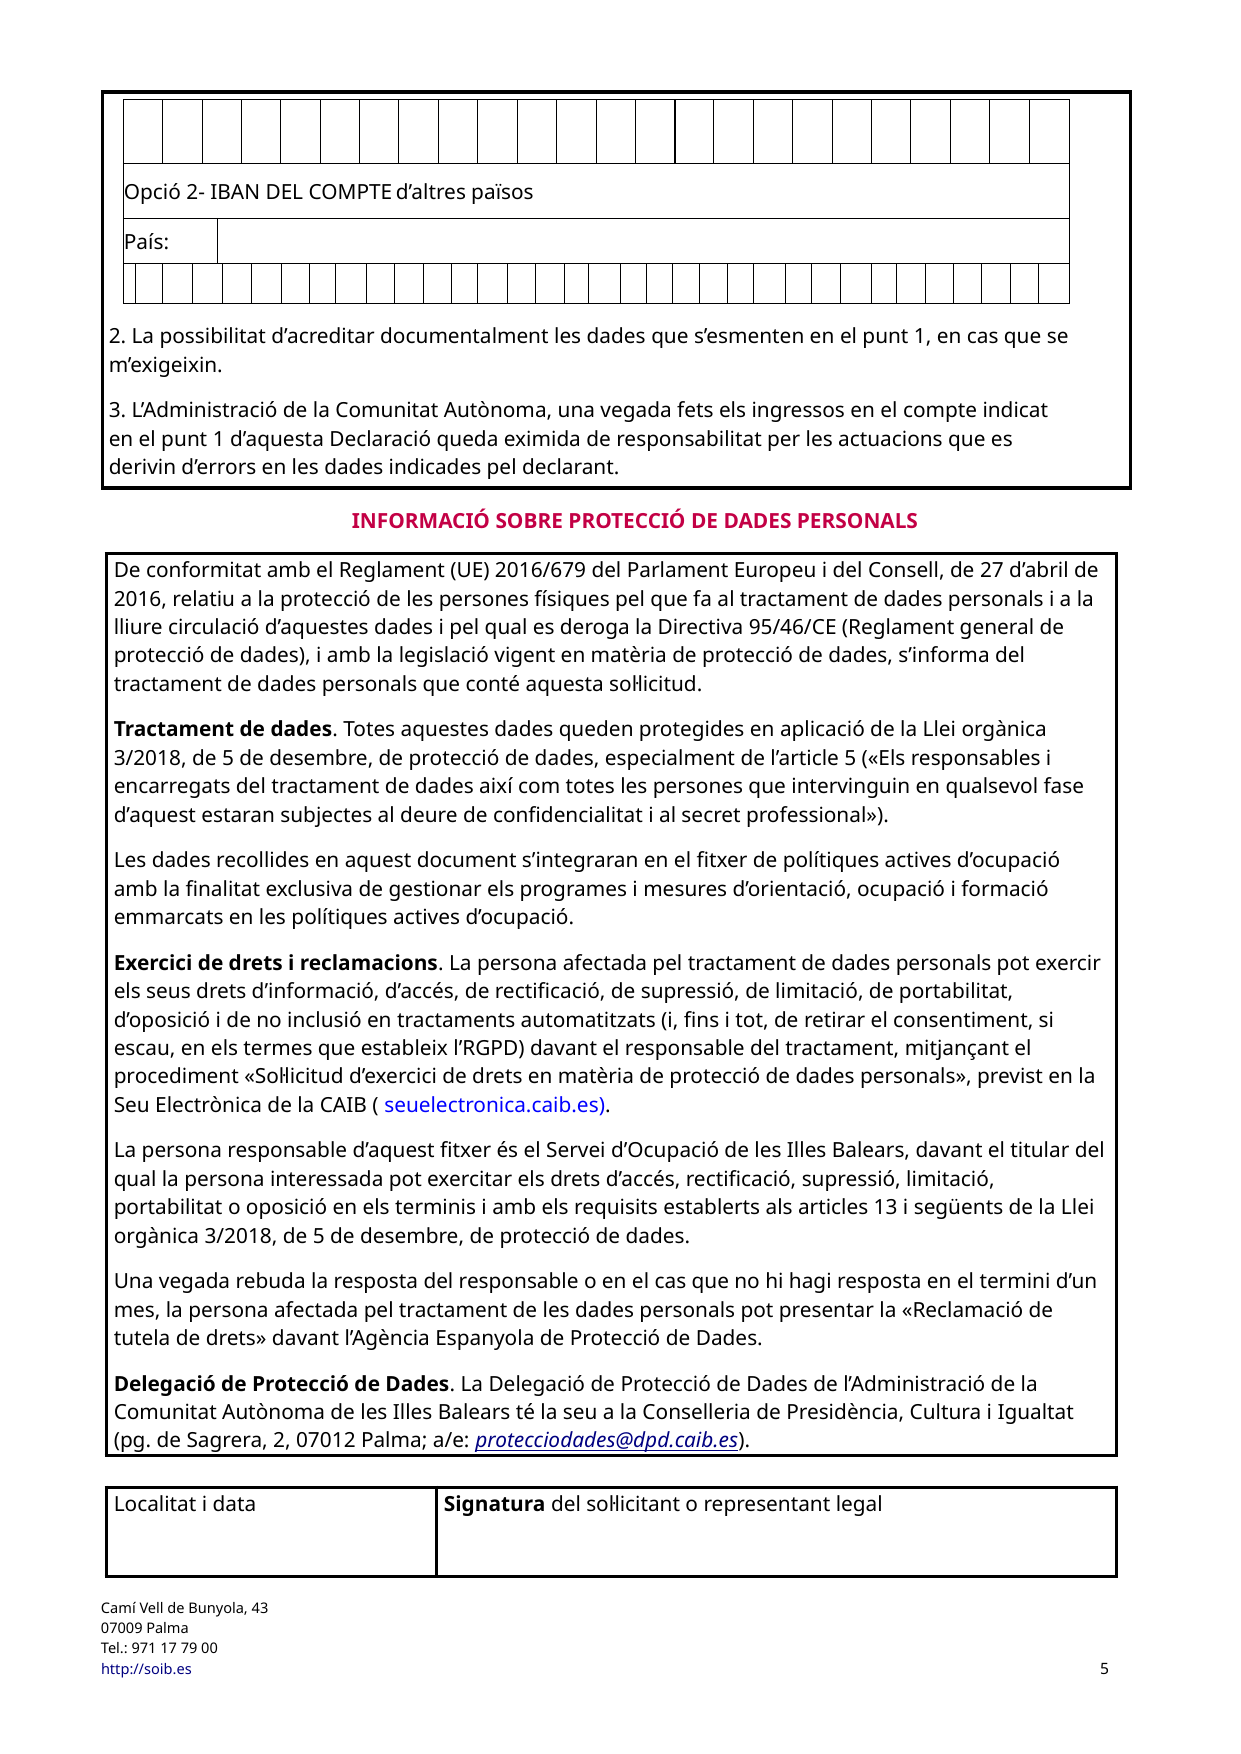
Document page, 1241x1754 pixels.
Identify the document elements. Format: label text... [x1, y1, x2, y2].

table_cell [508, 264, 535, 303]
table_cell [336, 264, 366, 303]
table_cell [163, 264, 192, 303]
table_cell [242, 100, 280, 163]
table_cell País: [124, 219, 217, 263]
table_cell [897, 264, 925, 303]
table_cell [951, 100, 989, 163]
table_cell [424, 264, 451, 303]
table_cell [565, 264, 588, 303]
table_cell [193, 264, 222, 303]
table_cell [136, 264, 162, 303]
table_cell [926, 264, 953, 303]
table_cell [728, 264, 753, 303]
table_cell [812, 264, 840, 303]
table_cell [700, 264, 727, 303]
table_cell [518, 100, 556, 163]
table_cell [714, 100, 753, 163]
table_cell [754, 264, 785, 303]
table_cell [106, 1457, 436, 1486]
table_cell [557, 100, 596, 163]
table_cell [439, 100, 477, 163]
table_cell [218, 219, 1069, 263]
table_cell [282, 264, 309, 303]
table_cell [163, 100, 202, 163]
text INFORMACIÓ SOBRE PROTECCIÓ DE DADES PERSONALS [88, 507, 1181, 535]
table_cell [872, 100, 910, 163]
table_cell [124, 100, 162, 163]
table_cell [872, 264, 896, 303]
table_header 2. La possibilitat d’acreditar documentalment les dades que s’esmenten en el punt 1, en cas que se m’exigeixin. 3. L’Administració de la Comunitat Autònoma, una vegada fets els ingressos en el compte indicat en el punt 1 d’aquesta Declaració queda eximida de responsabilitat per les actuacions que es derivin d’errors en les dades indicades pel declarant. [104, 94, 1129, 486]
table_cell [589, 264, 620, 303]
table_cell [395, 264, 423, 303]
table_cell [647, 264, 672, 303]
table_cell [841, 264, 871, 303]
table_cell [1011, 264, 1038, 303]
table_cell Localitat i data [108, 1489, 435, 1575]
table_cell [621, 264, 646, 303]
table_cell [793, 100, 832, 163]
table_cell [124, 264, 135, 303]
table_cell [367, 264, 394, 303]
table_cell [281, 100, 320, 163]
table_cell [310, 264, 335, 303]
table_cell [321, 100, 359, 163]
table_cell [436, 1457, 1116, 1486]
table_cell [1039, 264, 1069, 303]
table_header De conformitat amb el Reglament (UE) 2016/679 del Parlament Europeu i del Consell, de 27 d’abril de 2016, relatiu a la protecció de les persones físiques pel que fa al tractament de dades personals i a la lliure circulació d’aquestes dades i pel qual es deroga la Directiva 95/46/CE (Reglament general de protecció de dades), i amb la legislació vigent en matèria de protecció de dades, s’informa del tractament de dades personals que conté aquesta sol·licitud. Tractament de dades. Totes aquestes dades queden protegides en aplicació de la Llei orgànica 3/2018, de 5 de desembre, de protecció de dades, especialment de l’article 5 («Els responsables i encarregats del tractament de dades així com totes les persones que intervinguin en qualsevol fase d’aquest estaran subjectes al deure de confidencialitat i al secret professional»). Les dades recollides en aquest document s’integraran en el fitxer de polítiques actives d’ocupació amb la finalitat exclusiva de gestionar els programes i mesures d’orientació, ocupació i formació emmarcats en les polítiques actives d’ocupació. Exercici de drets i reclamacions. La persona afectada pel tractament de dades personals pot exercir els seus drets d’informació, d’accés, de rectificació, de supressió, de limitació, de portabilitat, d’oposició i de no inclusió en tractaments automatitzats (i, fins i tot, de retirar el consentiment, si escau, en els termes que estableix l’RGPD) davant el responsable del tractament, mitjançant el procediment «Sol·licitud d’exercici de drets en matèria de protecció de dades personals», previst en la Seu Electrònica de la CAIB ( seuelectronica.caib.es). La persona responsable d’aquest fitxer és el Servei d’Ocupació de les Illes Balears, davant el titular del qual la persona interessada pot exercitar els drets d’accés, rectificació, supressió, limitació, portabilitat o oposició en els terminis i amb els requisits establerts als articles 13 i següents de la Llei orgànica 3/2018, de 5 de desembre, de protecció de dades. Una vegada rebuda la resposta del responsable o en el cas que no hi hagi resposta en el termini d’un mes, la persona afectada pel tractament de les dades personals pot presentar la «Reclamació de tutela de drets» davant l’Agència Espanyola de Protecció de Dades. Delegació de Protecció de Dades. La Delegació de Protecció de Dades de l’Administració de la Comunitat Autònoma de les Illes Balears té la seu a la Conselleria de Presidència, Cultura i Igualtat (pg. de Sagrera, 2, 07012 Palma; a/e: protecciodades@dpd.caib.es). [108, 555, 1115, 1454]
table_cell [1030, 100, 1069, 163]
table_cell [673, 264, 699, 303]
table_cell [833, 100, 871, 163]
table_cell [597, 100, 635, 163]
table_cell [536, 264, 564, 303]
table_cell [478, 100, 517, 163]
table_cell [452, 264, 477, 303]
table_cell [360, 100, 398, 163]
table_cell [786, 264, 811, 303]
table_cell [911, 100, 950, 163]
table_cell [399, 100, 438, 163]
table_cell [223, 264, 251, 303]
table_cell [954, 264, 981, 303]
table_cell [676, 100, 713, 163]
table_cell [990, 100, 1029, 163]
table_cell [636, 100, 674, 163]
table_cell [478, 264, 507, 303]
table_cell [754, 100, 792, 163]
table_cell [203, 100, 241, 163]
table_cell Opció 2- IBAN DEL COMPTE d’altres països [124, 164, 1069, 218]
table_cell [982, 264, 1010, 303]
table_cell Signatura del sol·licitant o representant legal [438, 1489, 1115, 1575]
table_cell [252, 264, 281, 303]
